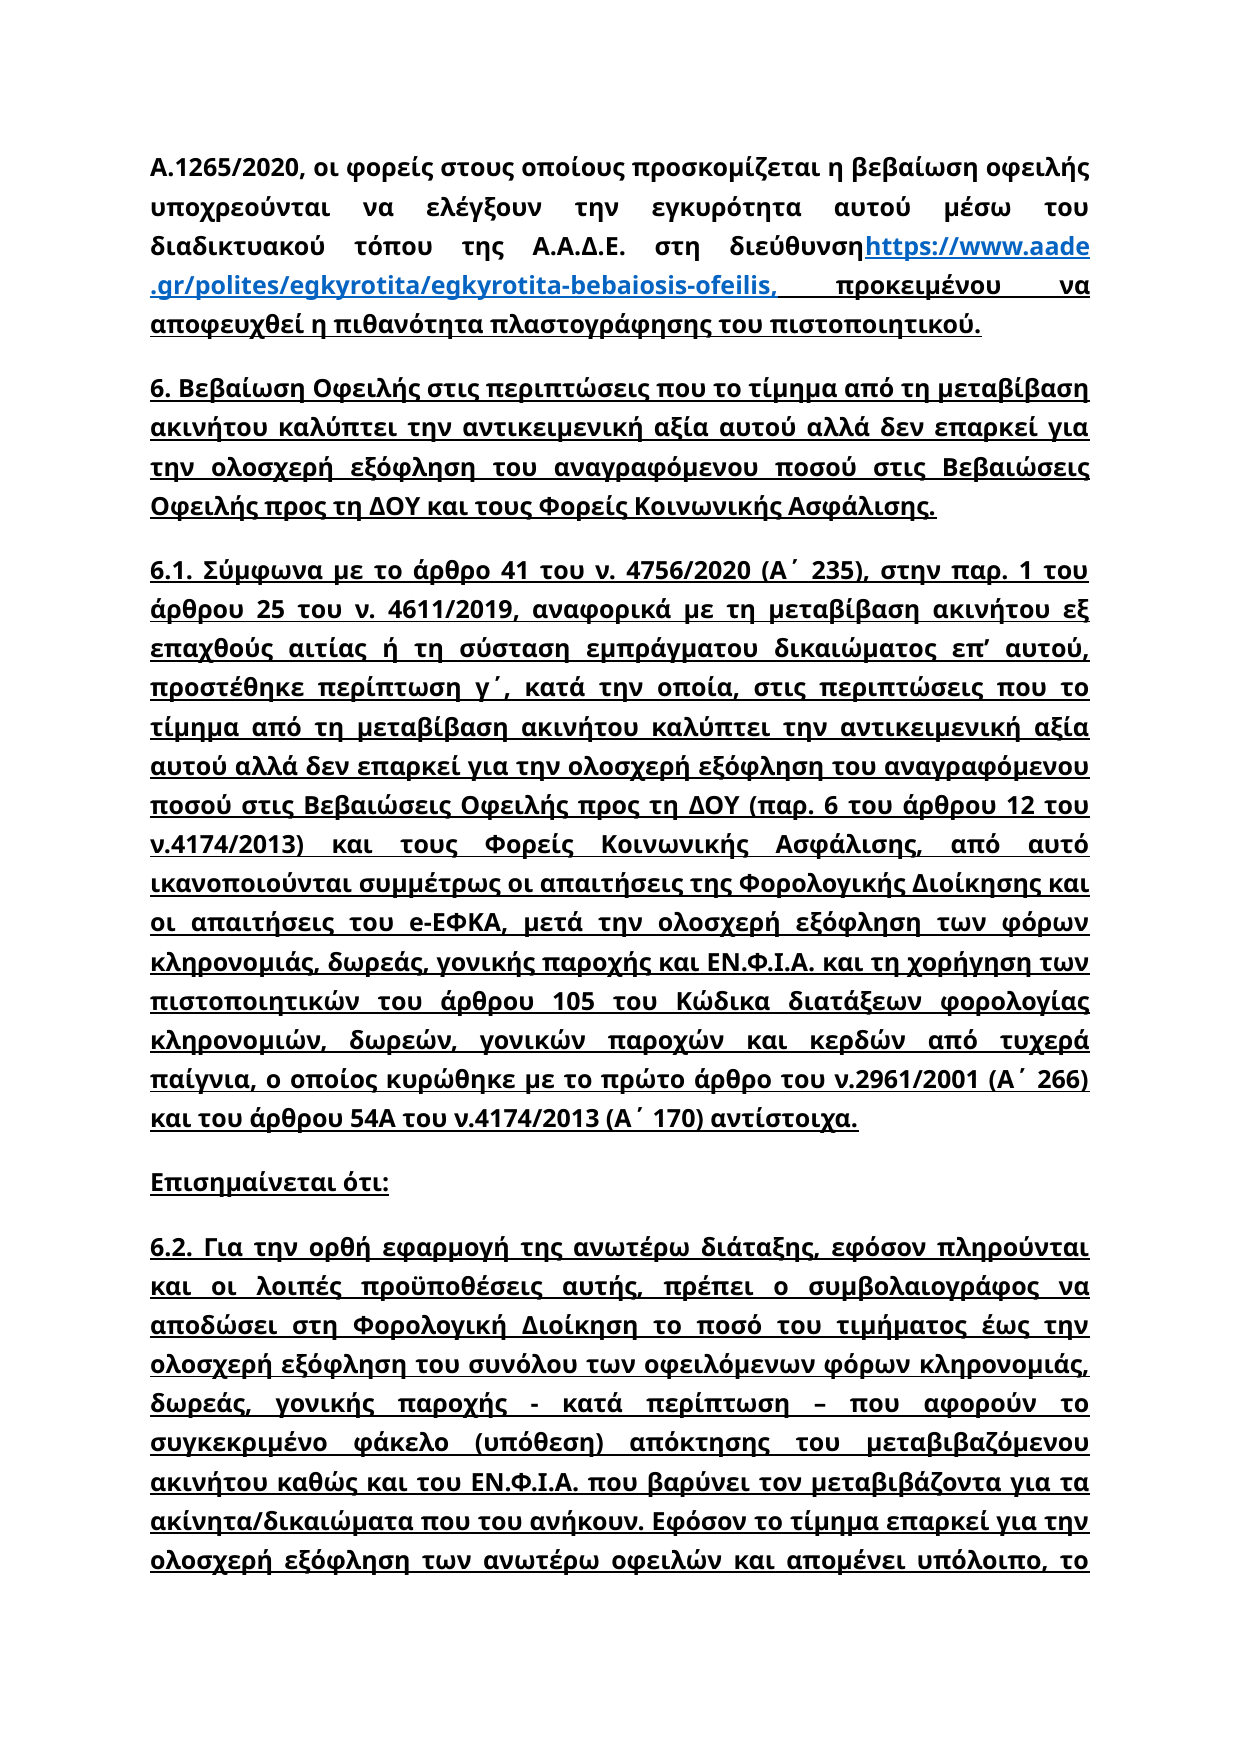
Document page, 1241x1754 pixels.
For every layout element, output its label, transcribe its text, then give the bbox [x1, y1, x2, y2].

text κληρονομιάς, δωρεάς, γονικής παροχής και ΕΝ.Φ.Ι.Α. και τη χορήγηση των [150, 936, 1090, 973]
text ακίνητα/δικαιώματα που του ανήκουν. Εφόσον το τίμημα επαρκεί για την [150, 1495, 1090, 1532]
text ακινήτου καλύπτει την αντικειμενική αξία αυτού αλλά δεν επαρκεί για [150, 402, 1090, 439]
text Επισημαίνεται ότι: [150, 1165, 1090, 1199]
text συγκεκριμένο φάκελο (υπόθεση) απόκτησης του μεταβιβαζόμενου [150, 1417, 1090, 1454]
text πιστοποιητικών του άρθρου 105 του Κώδικα διατάξεων φορολογίας [150, 975, 1090, 1012]
text δωρεάς, γονικής παροχής - κατά περίπτωση – που αφορούν το [150, 1377, 1090, 1415]
text οι απαιτήσεις του e-ΕΦΚΑ, μετά την ολοσχερή εξόφληση των φόρων [150, 897, 1090, 934]
text αποφευχθεί η πιθανότητα πλαστογράφησης του πιστοποιητικού. [150, 298, 1090, 341]
text την ολοσχερή εξόφληση του αναγραφόμενου ποσού στις Βεβαιώσεις [150, 441, 1090, 478]
text ολοσχερή εξόφληση του συνόλου των οφειλόμενων φόρων κληρονομιάς, [150, 1338, 1090, 1376]
text παίγνια, ο οποίος κυρώθηκε με το πρώτο άρθρο του ν.2961/2001 (Α΄ 266) [150, 1053, 1090, 1091]
text 6.1. Σύμφωνα με το άρθρο 41 του ν. 4756/2020 (Α΄ 235), στην παρ. 1 του άρθρου 25 του ν. 4611/2019, αναφορικά με τη μεταβίβαση ακινήτου εξ [150, 552, 1090, 621]
text 6.2. Για την ορθή εφαρμογή της ανωτέρω διάταξης, εφόσον πληρούνται [150, 1229, 1090, 1258]
text Οφειλής προς τη ΔΟΥ και τους Φορείς Κοινωνικής Ασφάλισης. [150, 480, 1090, 522]
text αυτού αλλά δεν επαρκεί για την ολοσχερή εξόφληση του αναγραφόμενου [150, 740, 1090, 777]
text ποσού στις Βεβαιώσεις Οφειλής προς τη ΔΟΥ (παρ. 6 του άρθρου 12 του [150, 779, 1090, 816]
text ικανοποιούνται συμμέτρως οι απαιτήσεις της Φορολογικής Διοίκησης και [150, 857, 1090, 895]
text αποδώσει στη Φορολογική Διοίκηση το ποσό του τιμήματος έως την [150, 1299, 1090, 1336]
text και οι λοιπές προϋποθέσεις αυτής, πρέπει ο συμβολαιογράφος να [150, 1260, 1090, 1297]
text τίμημα από τη μεταβίβαση ακινήτου καλύπτει την αντικειμενική αξία [150, 701, 1090, 738]
text Α.1265/2020, οι φορείς στους οποίους προσκομίζεται η βεβαίωση οφειλής υποχρεούνται να ελέγξουν την εγκυρότητα αυτού μέσω του διαδικτυακού τόπου της Α.Α.Δ.Ε. στη διεύθυνσηhttps://www.aade .gr/polites/egkyrotita/egkyrotita-bebaiosis-ofeilis, προκειμένου να [150, 150, 1090, 296]
text ακινήτου καθώς και του ΕΝ.Φ.Ι.Α. που βαρύνει τον μεταβιβάζοντα για τα [150, 1456, 1090, 1493]
text επαχθούς αιτίας ή τη σύσταση εμπράγματου δικαιώματος επ’ αυτού, [150, 622, 1090, 660]
text και του άρθρου 54Α του ν.4174/2013 (Α΄ 170) αντίστοιχα. [150, 1092, 1090, 1135]
text κληρονομιών, δωρεών, γονικών παροχών και κερδών από τυχερά [150, 1014, 1090, 1051]
text 6. Βεβαίωση Οφειλής στις περιπτώσεις που το τίμημα από τη μεταβίβαση [150, 371, 1090, 400]
text ολοσχερή εξόφληση των ανωτέρω οφειλών και απομένει υπόλοιπο, το [150, 1534, 1090, 1571]
text ν.4174/2013) και τους Φορείς Κοινωνικής Ασφάλισης, από αυτό [150, 818, 1090, 856]
text προστέθηκε περίπτωση γ΄, κατά την οποία, στις περιπτώσεις που το [150, 662, 1090, 699]
